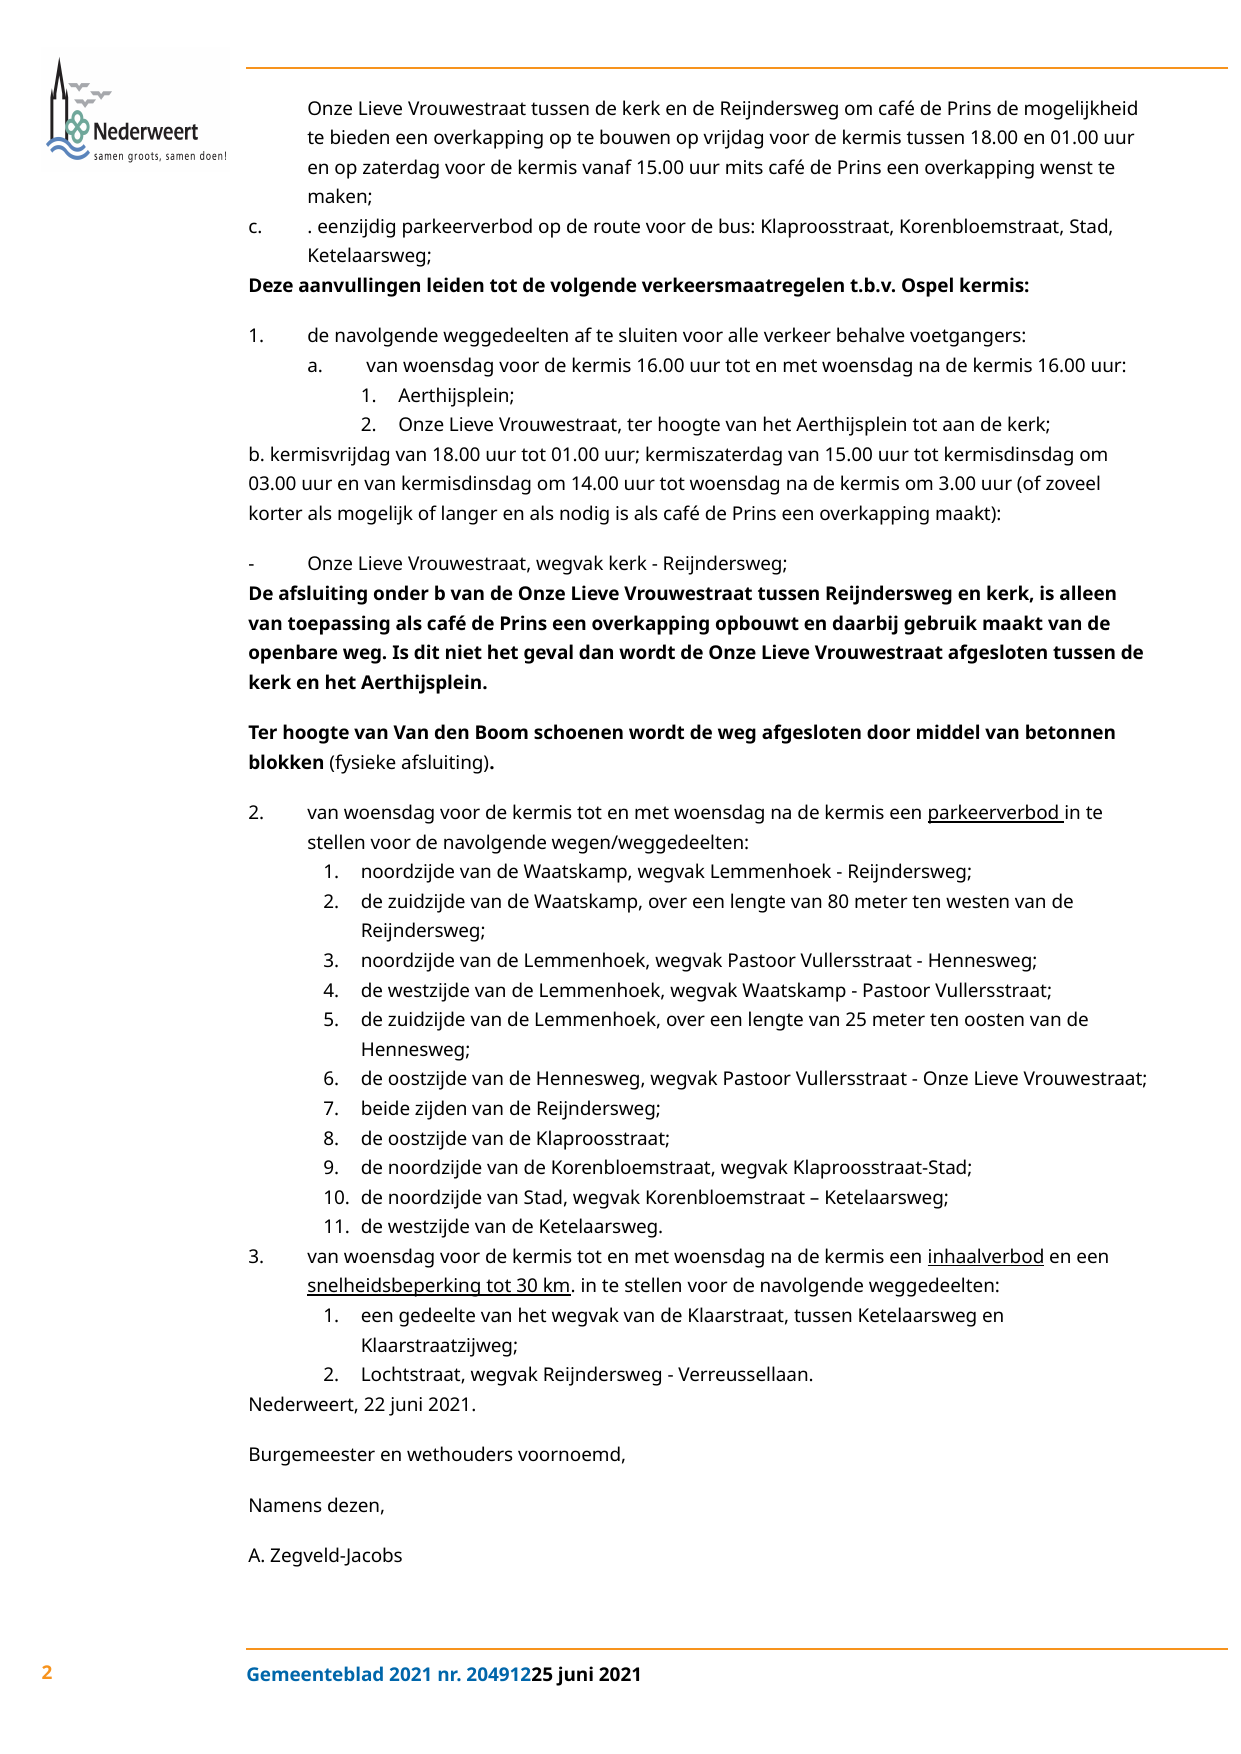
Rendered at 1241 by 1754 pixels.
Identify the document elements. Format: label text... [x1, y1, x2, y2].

list de zuidzijde van de Lemmenhoek, over een lengte van 25 meter ten oosten van de Hennes­weg; [323, 1006, 1152, 1062]
list de oostzijde van de Klaproosstraat; [323, 1125, 1152, 1151]
list de oostzijde van de Hennesweg, wegvak Pastoor Vullersstraat - Onze Lieve Vrouwe­straat; [323, 1066, 1152, 1091]
list van woensdag voor de kermis tot en met woensdag na de kermis een parkeerverbod in te stellen voor de navolgende wegen/weggedeelten: [248, 799, 1152, 855]
picture [41, 47, 231, 172]
text b. kermisvrijdag van 18.00 uur tot 01.00 uur; kermiszaterdag van 15.00 uur tot kermisdinsdag om 03.00 uur en van kermisdinsdag om 14.00 uur tot woensdag na de kermis om 3.00 uur (of zoveel korter als mogelijk of langer en als nodig is als café de Prins een overkapping maakt): [248, 441, 1152, 526]
list de westzijde van de Ketelaarsweg. [323, 1213, 1152, 1239]
list de zuidzijde van de Waatskamp, over een lengte van 80 meter ten westen van de Reijnders­weg; [323, 888, 1152, 943]
text Ter hoogte van Van den Boom schoenen wordt de weg afgesloten door middel van betonnen blokken (fysieke afsluiting). [248, 719, 1152, 775]
text Deze aanvullingen leiden tot de volgende verkeersmaatregelen t.b.v. Ospel kermis: [248, 272, 1152, 298]
list . eenzijdig parkeerverbod op de route voor de bus: Klaproosstraat, Korenbloemstraat, Stad, Ketelaarsweg; [248, 213, 1152, 268]
list Onze Lieve Vrouwestraat, wegvak kerk - Reijndersweg; [248, 551, 1152, 576]
text Burgemeester en wethouders voornoemd, [248, 1441, 1152, 1467]
list de westzijde van de Lemmenhoek, wegvak Waatskamp - Pastoor Vullers­straat; [323, 977, 1152, 1003]
list Aerthijsplein; [361, 382, 1152, 408]
list noordzijde van de Lemmenhoek, wegvak Pastoor Vullersstraat - Hennesweg; [323, 947, 1152, 973]
list van woensdag voor de kermis tot en met woensdag na de kermis een inhaalverbod en een snelheidsbeperking tot 30 km. in te stellen voor de navolgende weggedeelten: [248, 1243, 1152, 1298]
list beide zijden van de Reijndersweg; [323, 1095, 1152, 1121]
text Nederweert, 22 juni 2021. [248, 1391, 1152, 1417]
text Namens dezen, [248, 1492, 1152, 1518]
list de noordzijde van Stad, wegvak Korenbloemstraat – Ketelaarsweg; [323, 1184, 1152, 1210]
list Onze Lieve Vrouwestraat, ter hoogte van het Aerthijsplein tot aan de kerk; [361, 411, 1152, 437]
list noordzijde van de Waatskamp, wegvak Lemmenhoek - Reijndersweg; [323, 858, 1152, 884]
text A. Zegveld-Jacobs [248, 1542, 1152, 1568]
list van woensdag voor de kermis 16.00 uur tot en met woensdag na de kermis 16.00 uur: [307, 352, 1152, 378]
list de navolgende weggedeelten af te sluiten voor alle verkeer behalve voetgangers: [248, 323, 1152, 348]
list Lochtstraat, wegvak Reijndersweg - Verreussellaan. [323, 1361, 1152, 1387]
list Onze Lieve Vrouwestraat tussen de kerk en de Reijndersweg om café de Prins de mogelijkheid te bieden een overkapping op te bouwen op vrijdag voor de kermis tussen 18.00 en 01.00 uur en op zaterdag voor de kermis vanaf 15.00 uur mits café de Prins een overkapping wenst te maken; [248, 95, 1152, 209]
list de noordzijde van de Korenbloemstraat, wegvak Klaproosstraat-Stad; [323, 1154, 1152, 1180]
list een gedeelte van het wegvak van de Klaarstraat, tussen Ketelaarsweg en Klaarstraatzijweg; [323, 1302, 1152, 1358]
text De afsluiting onder b van de Onze Lieve Vrouwestraat tussen Reijndersweg en kerk, is alleen van toepassing als café de Prins een overkapping opbouwt en daarbij gebruik maakt van de openbare weg. Is dit niet het geval dan wordt de Onze Lieve Vrouwestraat afgesloten tussen de kerk en het Aerthijsplein. [248, 580, 1152, 695]
